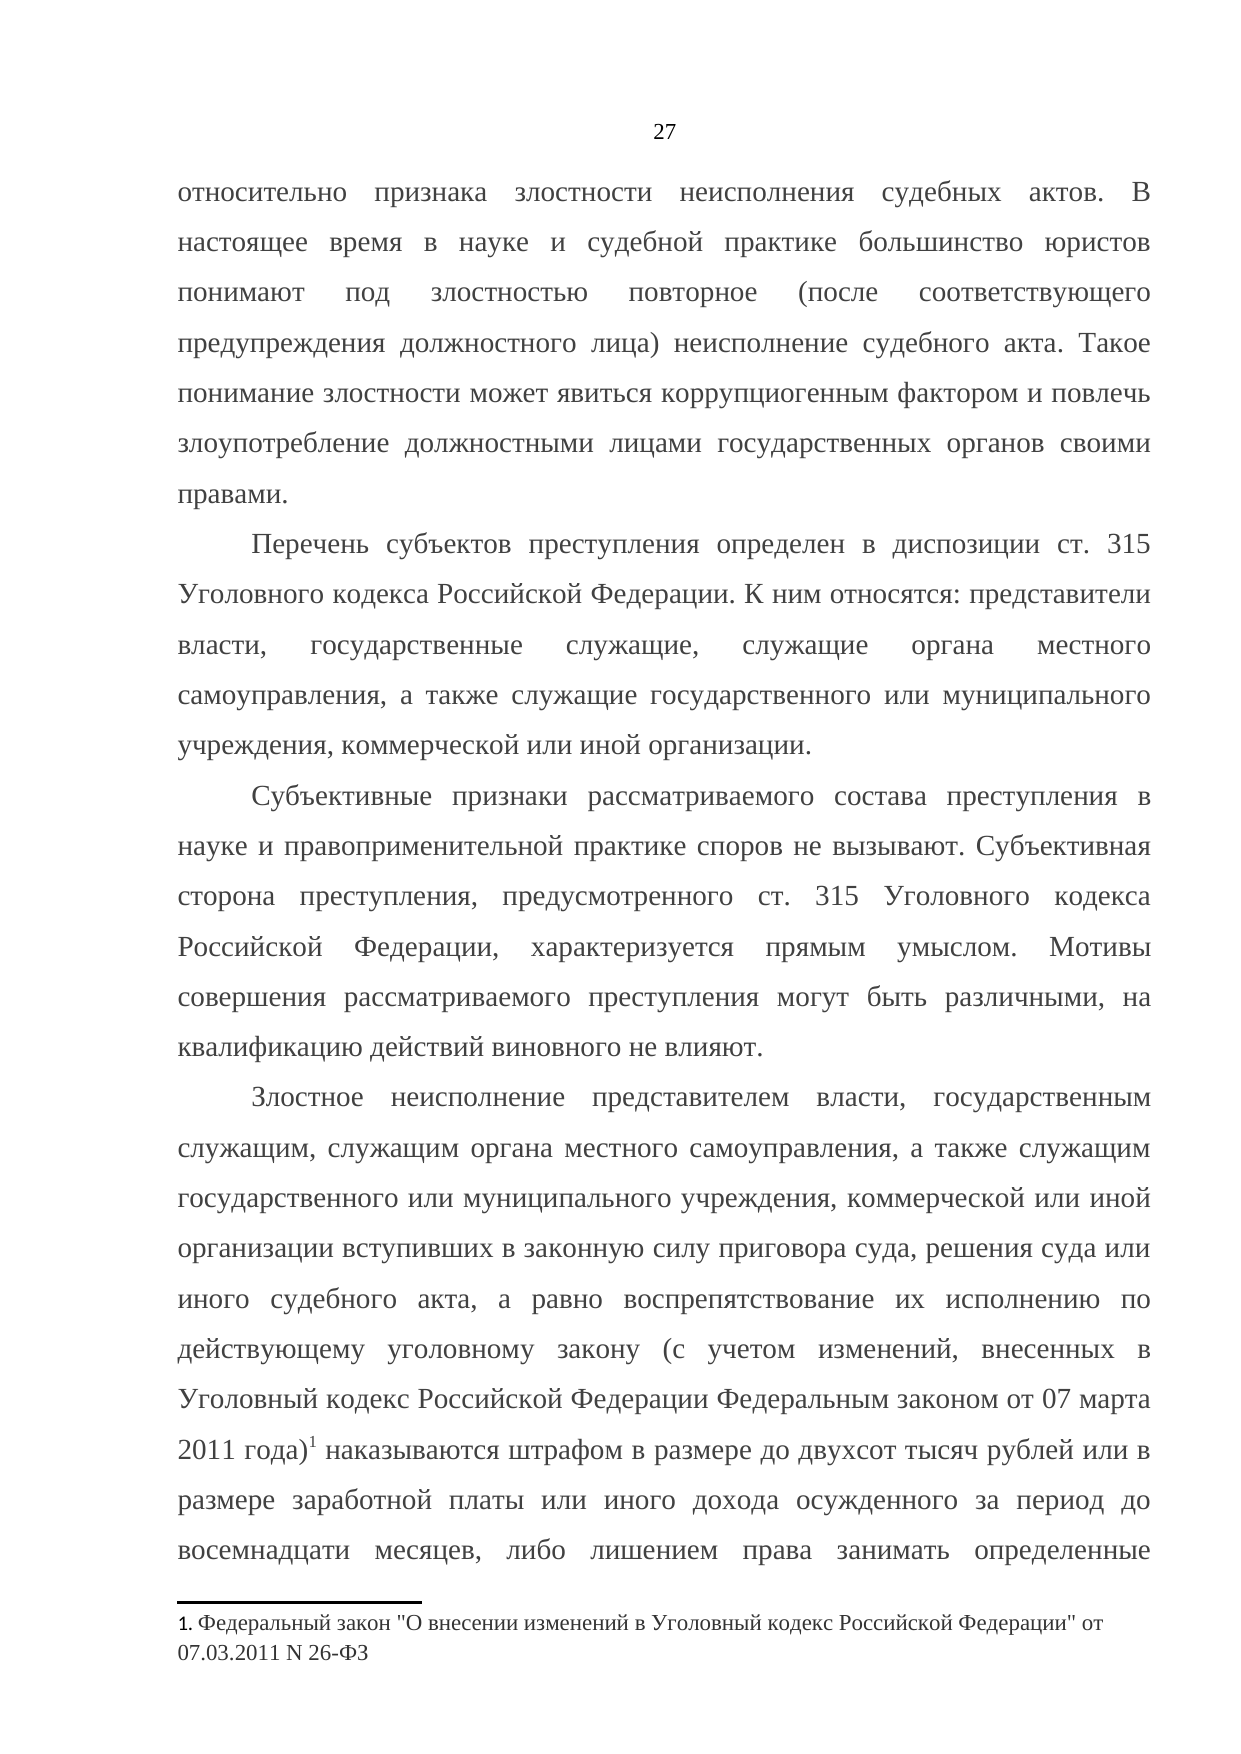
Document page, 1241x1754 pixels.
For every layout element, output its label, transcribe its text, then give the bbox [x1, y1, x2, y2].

text . Федеральный закон "О внесении изменений в Уголовный кодекс Российской Федерации" от 07.03.2011 N 26-ФЗ [177, 1608, 1152, 1665]
text относительно признака злостности неисполнения судебных актов. В настоящее время в науке и судебной практике большинство юристов понимают под злостностью повторное (после соответствующего предупреждения должностного лица) неисполнение судебного акта. Такое понимание злостности может явиться коррупциогенным фактором и повлечь злоупотребление должностными лицами государственных органов своими правами. Перечень субъектов преступления определен в диспозиции ст. 315 Уголовного кодекса Российской Федерации. К ним относятся: представители власти, государственные служащие, служащие органа местного самоуправления, а также служащие государственного или муниципального учреждения, коммерческой или иной организации. Субъективные признаки рассматриваемого состава преступления в науке и правоприменительной практике споров не вызывают. Субъективная сторона преступления, предусмотренного ст. 315 Уголовного кодекса Российской Федерации, характеризуется прямым умыслом. Мотивы совершения рассматриваемого преступления могут быть различными, на квалификацию действий виновного не влияют. Злостное неисполнение представителем власти, государственным служащим, служащим органа местного самоуправления, а также служащим государственного или муниципального учреждения, коммерческой или иной организации вступивших в законную силу приговора суда, решения суда или иного судебного акта, а равно воспрепятствование их исполнению по действующему уголовному закону (с учетом изменений, внесенных в Уголовный кодекс Российской Федерации Федеральным законом от 07 марта 2011 года) наказываются штрафом в размере до двухсот тысяч рублей или в размере заработной платы или иного дохода осужденного за период до восемнадцати месяцев, либо лишением права занимать определенные [177, 174, 1152, 1566]
